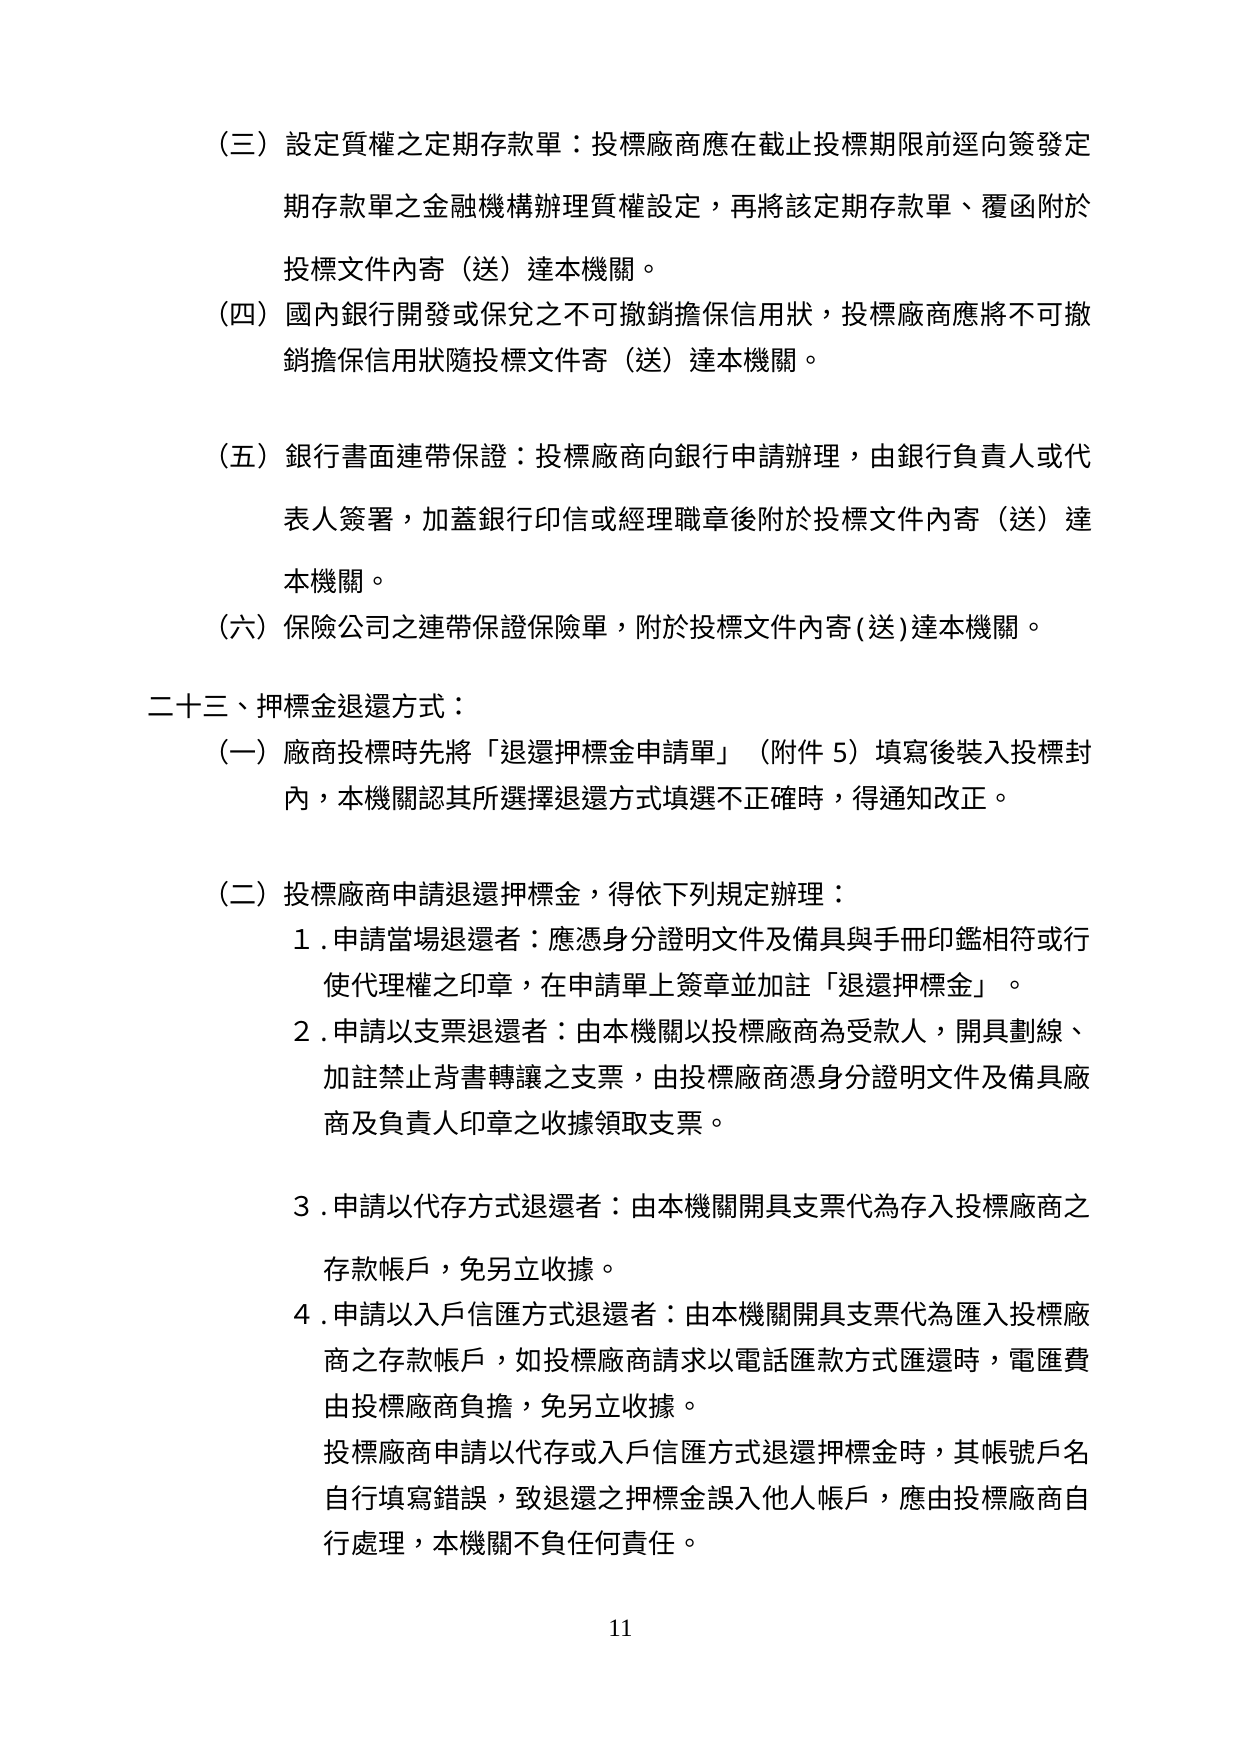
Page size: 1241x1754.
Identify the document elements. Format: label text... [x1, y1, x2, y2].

text （五）銀行書面連帶保證：投標廠商向銀行申請辦理，由銀行負責人或代表人簽署，加蓋銀行印信或經理職章後附於投標文件內寄（送）達本機關。 [202, 413, 1092, 601]
text ２.申請以支票退還者：由本機關以投標廠商為受款人，開具劃線、加註禁止背書轉讓之支票，由投標廠商憑身分證明文件及備具廠商及負責人印章之收據領取支票。 [288, 1005, 1092, 1142]
text ４.申請以入戶信匯方式退還者：由本機關開具支票代為匯入投標廠商之存款帳戶，如投標廠商請求以電話匯款方式匯還時，電匯費由投標廠商負擔，免另立收據。 [288, 1288, 1092, 1426]
text （三）設定質權之定期存款單：投標廠商應在截止投標期限前逕向簽發定期存款單之金融機構辦理質權設定，再將該定期存款單、覆函附於投標文件內寄（送）達本機關。 [202, 101, 1092, 288]
text ３.申請以代存方式退還者：由本機關開具支票代為存入投標廠商之存款帳戶，免另立收據。 [288, 1163, 1092, 1288]
text １.申請當場退還者：應憑身分證明文件及備具與手冊印鑑相符或行使代理權之印章，在申請單上簽章並加註「退還押標金」。 [288, 913, 1092, 1005]
text 投標廠商申請以代存或入戶信匯方式退還押標金時，其帳號戶名自行填寫錯誤，致退還之押標金誤入他人帳戶，應由投標廠商自行處理，本機關不負任何責任。 [324, 1426, 1092, 1563]
text （二）投標廠商申請退還押標金，得依下列規定辦理： [202, 851, 1092, 913]
text 二十三、押標金退還方式： [148, 663, 1092, 726]
text （一）廠商投標時先將「退還押標金申請單」（附件5）填寫後裝入投標封內，本機關認其所選擇退還方式填選不正確時，得通知改正。 [202, 726, 1092, 817]
text （六）保險公司之連帶保證保險單，附於投標文件內寄(送)達本機關。 [202, 601, 1092, 646]
text （四）國內銀行開發或保兌之不可撤銷擔保信用狀，投標廠商應將不可撤銷擔保信用狀隨投標文件寄（送）達本機關。 [202, 288, 1092, 380]
